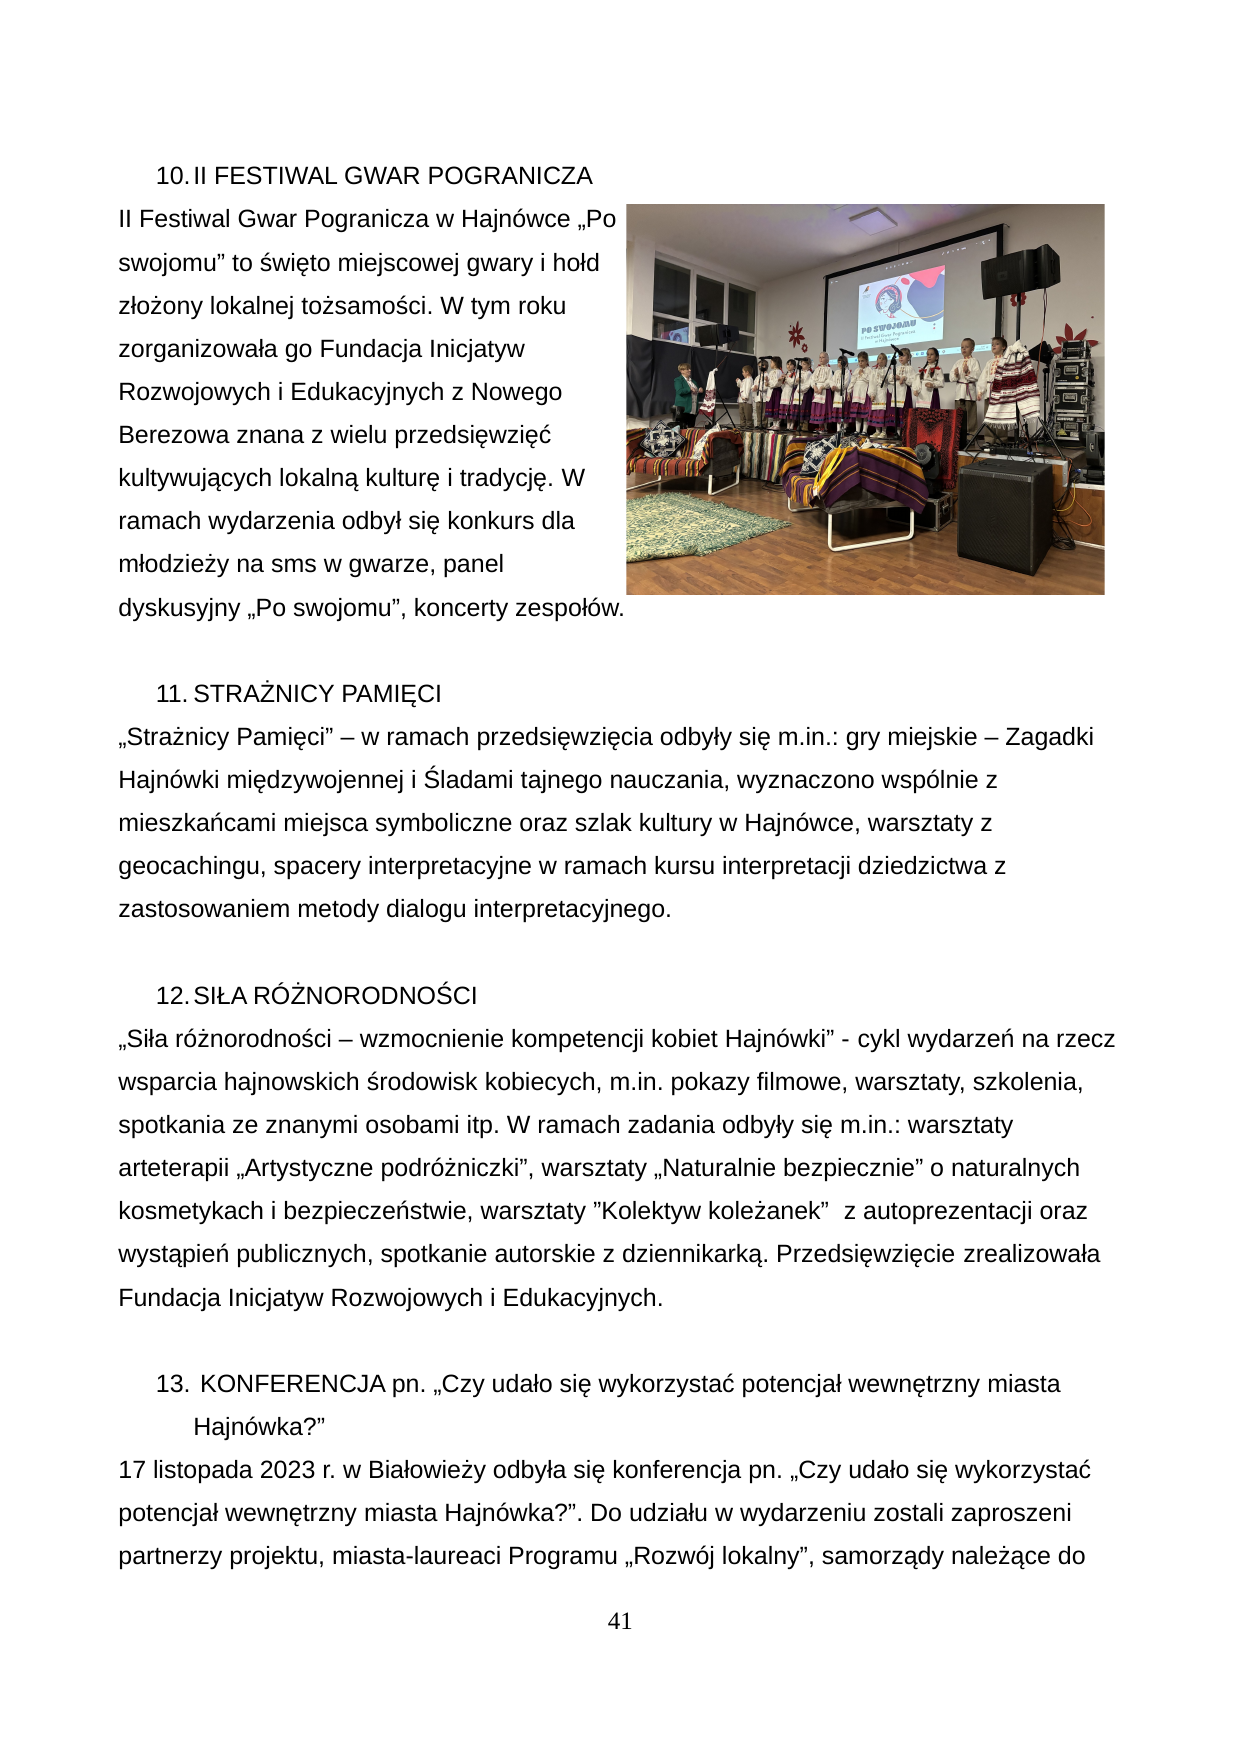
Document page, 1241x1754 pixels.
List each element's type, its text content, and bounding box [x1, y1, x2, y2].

text II Festiwal Gwar Pogranicza w Hajnówce „Po swojomu” to święto miejscowej gwary i hołd złożony lokalnej tożsamości. W tym roku zorganizowała go Fundacja Inicjatyw Rozwojowych i Edukacyjnych z Nowego Berezowa znana z wielu przedsięwzięć kultywujących lokalną kulturę i tradycję. W ramach wydarzenia odbył się konkurs dla młodzieży na sms w gwarze, panel dyskusyjny „Po swojomu”, koncerty zespołów. [118, 204, 1122, 621]
text 17 listopada 2023 r. w Białowieży odbyła się konferencja pn. „Czy udało się wykorzystać potencjał wewnętrzny miasta Hajnówka?”. Do udziału w wydarzeniu zostali zaproszeni partnerzy projektu, miasta-laureaci Programu „Rozwój lokalny”, samorządy należące do [118, 1455, 1122, 1570]
list KONFERENCJA pn. „Czy udało się wykorzystać potencjał wewnętrzny miasta Hajnówka?” [156, 1369, 1122, 1441]
text „Siła różnorodności – wzmocnienie kompetencji kobiet Hajnówki” - cykl wydarzeń na rzecz wsparcia hajnowskich środowisk kobiecych, m.in. pokazy filmowe, warsztaty, szkolenia, spotkania ze znanymi osobami itp. W ramach zadania odbyły się m.in.: warsztaty arteterapii „Artystyczne podróżniczki”, warsztaty „Naturalnie bezpiecznie” o naturalnych kosmetykach i bezpieczeństwie, warsztaty ”Kolektyw koleżanek” z autoprezentacji oraz wystąpień publicznych, spotkanie autorskie z dziennikarką. Przedsięwzięcie zrealizowała Fundacja Inicjatyw Rozwojowych i Edukacyjnych. [118, 1024, 1122, 1311]
list STRAŻNICY PAMIĘCI [156, 679, 1122, 707]
text „Strażnicy Pamięci” – w ramach przedsięwzięcia odbyły się m.in.: gry miejskie – Zagadki Hajnówki międzywojennej i Śladami tajnego nauczania, wyznaczono wspólnie z mieszkańcami miejsca symboliczne oraz szlak kultury w Hajnówce, warsztaty z geocachingu, spacery interpretacyjne w ramach kursu interpretacji dziedzictwa z zastosowaniem metody dialogu interpretacyjnego. [118, 722, 1122, 923]
picture [626, 204, 1105, 595]
list II FESTIWAL GWAR POGRANICZA [156, 161, 1122, 190]
list SIŁA RÓŻNORODNOŚCI [156, 981, 1122, 1009]
